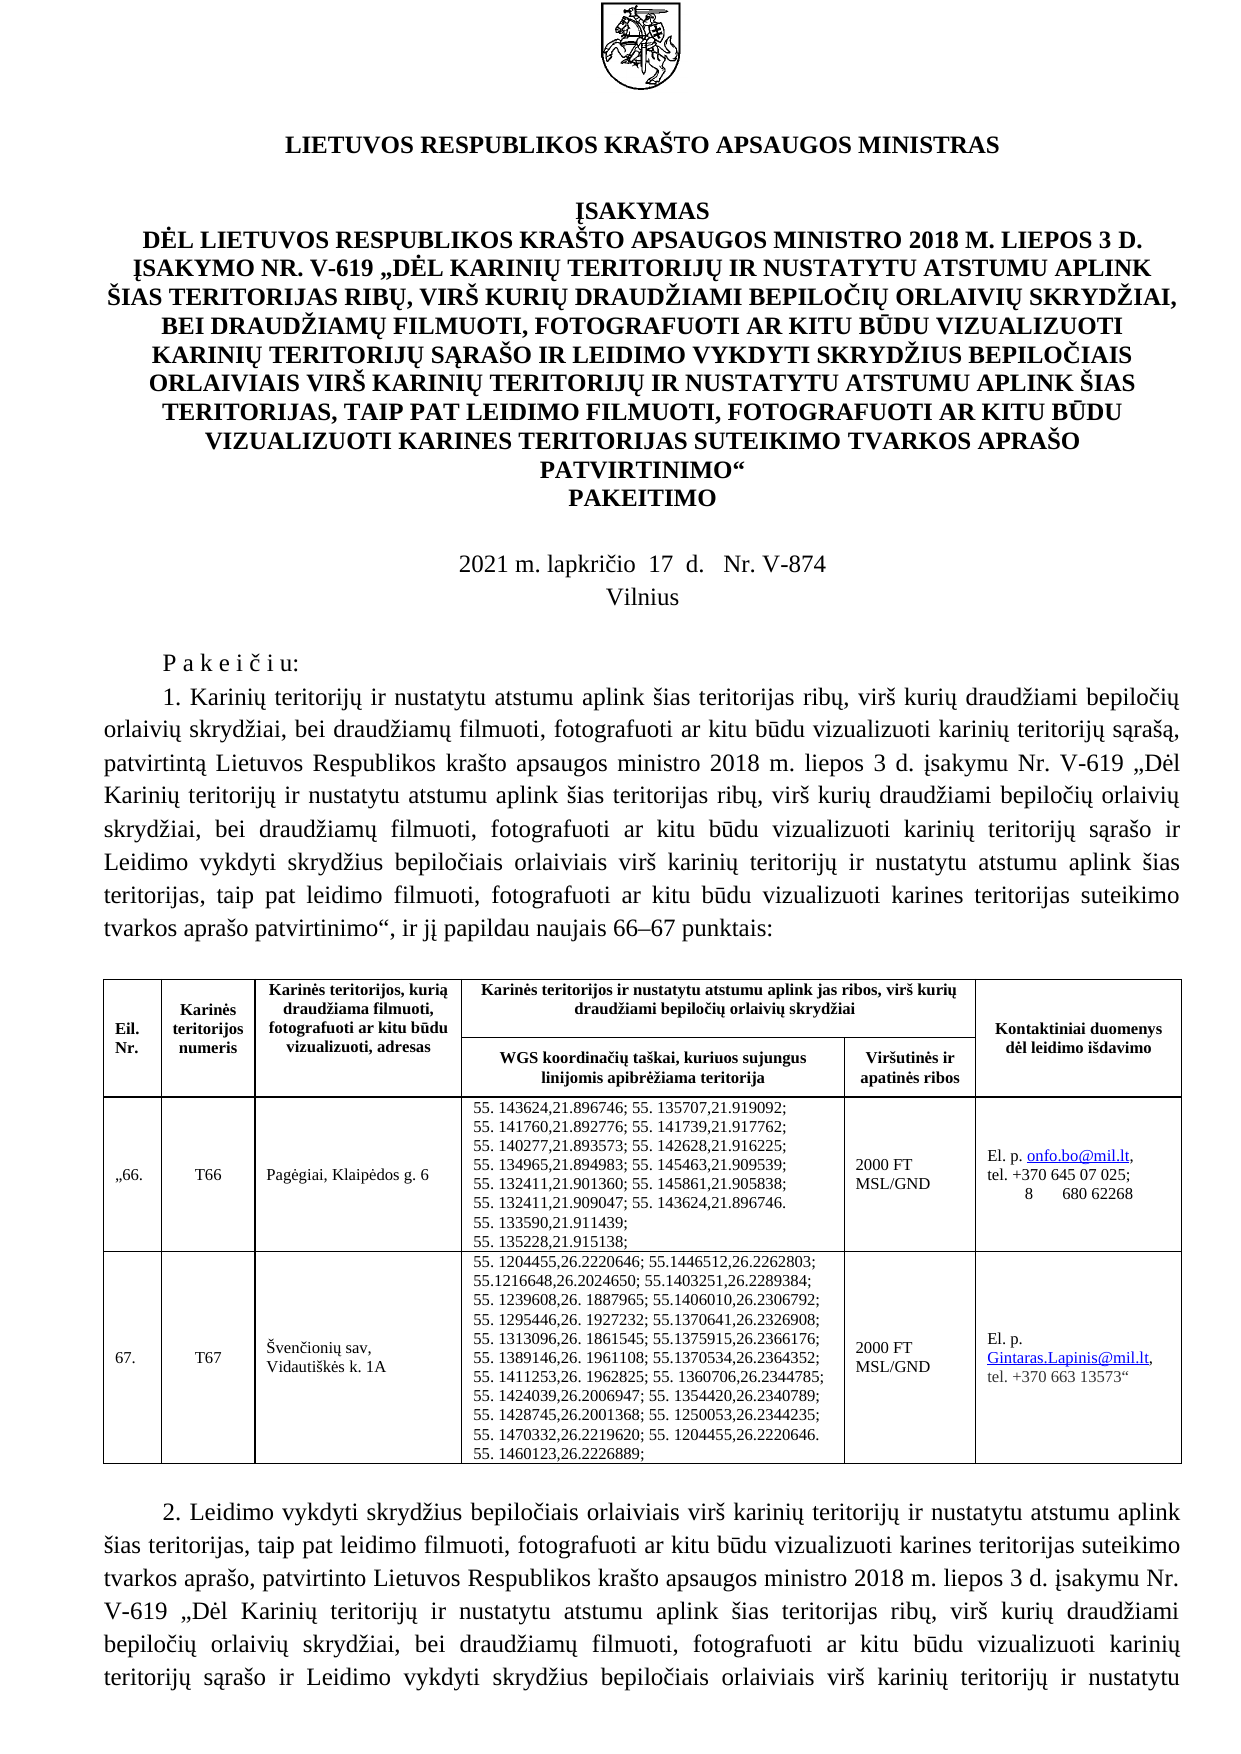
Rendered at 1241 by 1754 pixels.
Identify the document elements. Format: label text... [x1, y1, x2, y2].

text P a k e i č i u: [103, 648, 1181, 677]
table_header Karinės teritorijos, kurią draudžiama filmuoti, fotografuoti ar kitu būdu vizualizuoti, adresas [256, 980, 461, 1096]
text PAKEITIMO [103, 483, 1181, 512]
text 1. Karinių teritorijų ir nustatytu atstumu aplink šias teritorijas ribų, virš kurių draudžiami bepiločių orlaivių skrydžiai, bei draudžiamų filmuoti, fotografuoti ar kitu būdu vizualizuoti karinių teritorijų sąrašą, patvirtintą Lietuvos Respublikos krašto apsaugos ministro 2018 m. liepos 3 d. įsakymu Nr. V-619 „Dėl Karinių teritorijų ir nustatytu atstumu aplink šias teritorijas ribų, virš kurių draudžiami bepiločių orlaivių skrydžiai, bei draudžiamų filmuoti, fotografuoti ar kitu būdu vizualizuoti karinių teritorijų sąrašo ir Leidimo vykdyti skrydžius bepiločiais orlaiviais virš karinių teritorijų ir nustatytu atstumu aplink šias teritorijas, taip pat leidimo filmuoti, fotografuoti ar kitu būdu vizualizuoti karines teritorijas suteikimo tvarkos aprašo patvirtinimo“, ir jį papildau naujais 66–67 punktais: [103, 682, 1181, 941]
table_cell 2000 FT MSL/GND [845, 1098, 975, 1251]
table_cell Viršutinės ir apatinės ribos [845, 1038, 975, 1096]
table_header Karinės teritorijos numeris [162, 980, 254, 1096]
table_cell „66. [104, 1098, 161, 1251]
text DĖL LIETUVOS RESPUBLIKOS KRAŠTO APSAUGOS MINISTRO 2018 M. LIEPOS 3 D. ĮSAKYMO NR. V-619 „DĖL KARINIŲ TERITORIJŲ IR NUSTATYTU ATSTUMU APLINK ŠIAS TERITORIJAS RIBŲ, VIRŠ KURIŲ DRAUDŽIAMI BEPILOČIŲ ORLAIVIŲ SKRYDŽIAI, BEI DRAUDŽIAMŲ FILMUOTI, FOTOGRAFUOTI AR KITU BŪDU VIZUALIZUOTI KARINIŲ TERITORIJŲ SĄRAŠO IR LEIDIMO VYKDYTI SKRYDŽIUS BEPILOČIAIS ORLAIVIAIS VIRŠ KARINIŲ TERITORIJŲ IR NUSTATYTU ATSTUMU APLINK ŠIAS TERITORIJAS, TAIP PAT LEIDIMO FILMUOTI, FOTOGRAFUOTI AR KITU BŪDU VIZUALIZUOTI KARINES TERITORIJAS SUTEIKIMO TVARKOS APRAŠO PATVIRTINIMO“ [103, 225, 1181, 483]
table_cell El. p. Gintaras.Lapinis@mil.lt, tel. +370 663 13573“ [976, 1252, 1181, 1463]
table_cell Pagėgiai, Klaipėdos g. 6 [256, 1098, 461, 1251]
text 2021 m. lapkričio 17 d. Nr. V-874 [103, 549, 1181, 578]
text 2. Leidimo vykdyti skrydžius bepiločiais orlaiviais virš karinių teritorijų ir nustatytu atstumu aplink šias teritorijas, taip pat leidimo filmuoti, fotografuoti ar kitu būdu vizualizuoti karines teritorijas suteikimo tvarkos aprašo, patvirtinto Lietuvos Respublikos krašto apsaugos ministro 2018 m. liepos 3 d. įsakymu Nr. V-619 „Dėl Karinių teritorijų ir nustatytu atstumu aplink šias teritorijas ribų, virš kurių draudžiami bepiločių orlaivių skrydžiai, bei draudžiamų filmuoti, fotografuoti ar kitu būdu vizualizuoti karinių teritorijų sąrašo ir Leidimo vykdyti skrydžius bepiločiais orlaiviais virš karinių teritorijų ir nustatytu [103, 1497, 1181, 1691]
table_cell 2000 FT MSL/GND [845, 1252, 975, 1463]
table_cell T67 [162, 1252, 254, 1463]
table_header Karinės teritorijos ir nustatytu atstumu aplink jas ribos, virš kurių draudžiami bepiločių orlaivių skrydžiai [462, 980, 975, 1037]
table_cell WGS koordinačių taškai, kuriuos sujungus linijomis apibrėžiama teritorija [462, 1038, 844, 1096]
table_cell 55. 143624,21.896746; 55. 135707,21.919092; 55. 141760,21.892776; 55. 141739,21.917762; 55. 140277,21.893573; 55. 142628,21.916225; 55. 134965,21.894983; 55. 145463,21.909539; 55. 132411,21.901360; 55. 145861,21.905838; 55. 132411,21.909047; 55. 143624,21.896746. 55. 133590,21.911439; 55. 135228,21.915138; [462, 1098, 844, 1251]
table_cell El. p. onfo.bo@mil.lt, tel. +370 645 07 025; 8 680 62268 [976, 1098, 1181, 1251]
table_cell Švenčionių sav, Vidautiškės k. 1A [256, 1252, 461, 1463]
table_cell T66 [162, 1098, 254, 1251]
text Vilnius [103, 582, 1181, 611]
table_cell 67. [104, 1252, 161, 1463]
text ĮSAKYMAS [103, 196, 1181, 225]
text lietuvos respublikos krašto apsaugos ministras [103, 130, 1181, 159]
table_header Eil. Nr. [104, 980, 161, 1096]
table_cell 55. 1204455,26.2220646; 55.1446512,26.2262803; 55.1216648,26.2024650; 55.1403251,26.2289384; 55. 1239608,26. 1887965; 55.1406010,26.2306792; 55. 1295446,26. 1927232; 55.1370641,26.2326908; 55. 1313096,26. 1861545; 55.1375915,26.2366176; 55. 1389146,26. 1961108; 55.1370534,26.2364352; 55. 1411253,26. 1962825; 55. 1360706,26.2344785; 55. 1424039,26.2006947; 55. 1354420,26.2340789; 55. 1428745,26.2001368; 55. 1250053,26.2344235; 55. 1470332,26.2219620; 55. 1204455,26.2220646. 55. 1460123,26.2226889; [462, 1252, 844, 1463]
table_header Kontaktiniai duomenys dėl leidimo išdavimo [976, 980, 1181, 1096]
